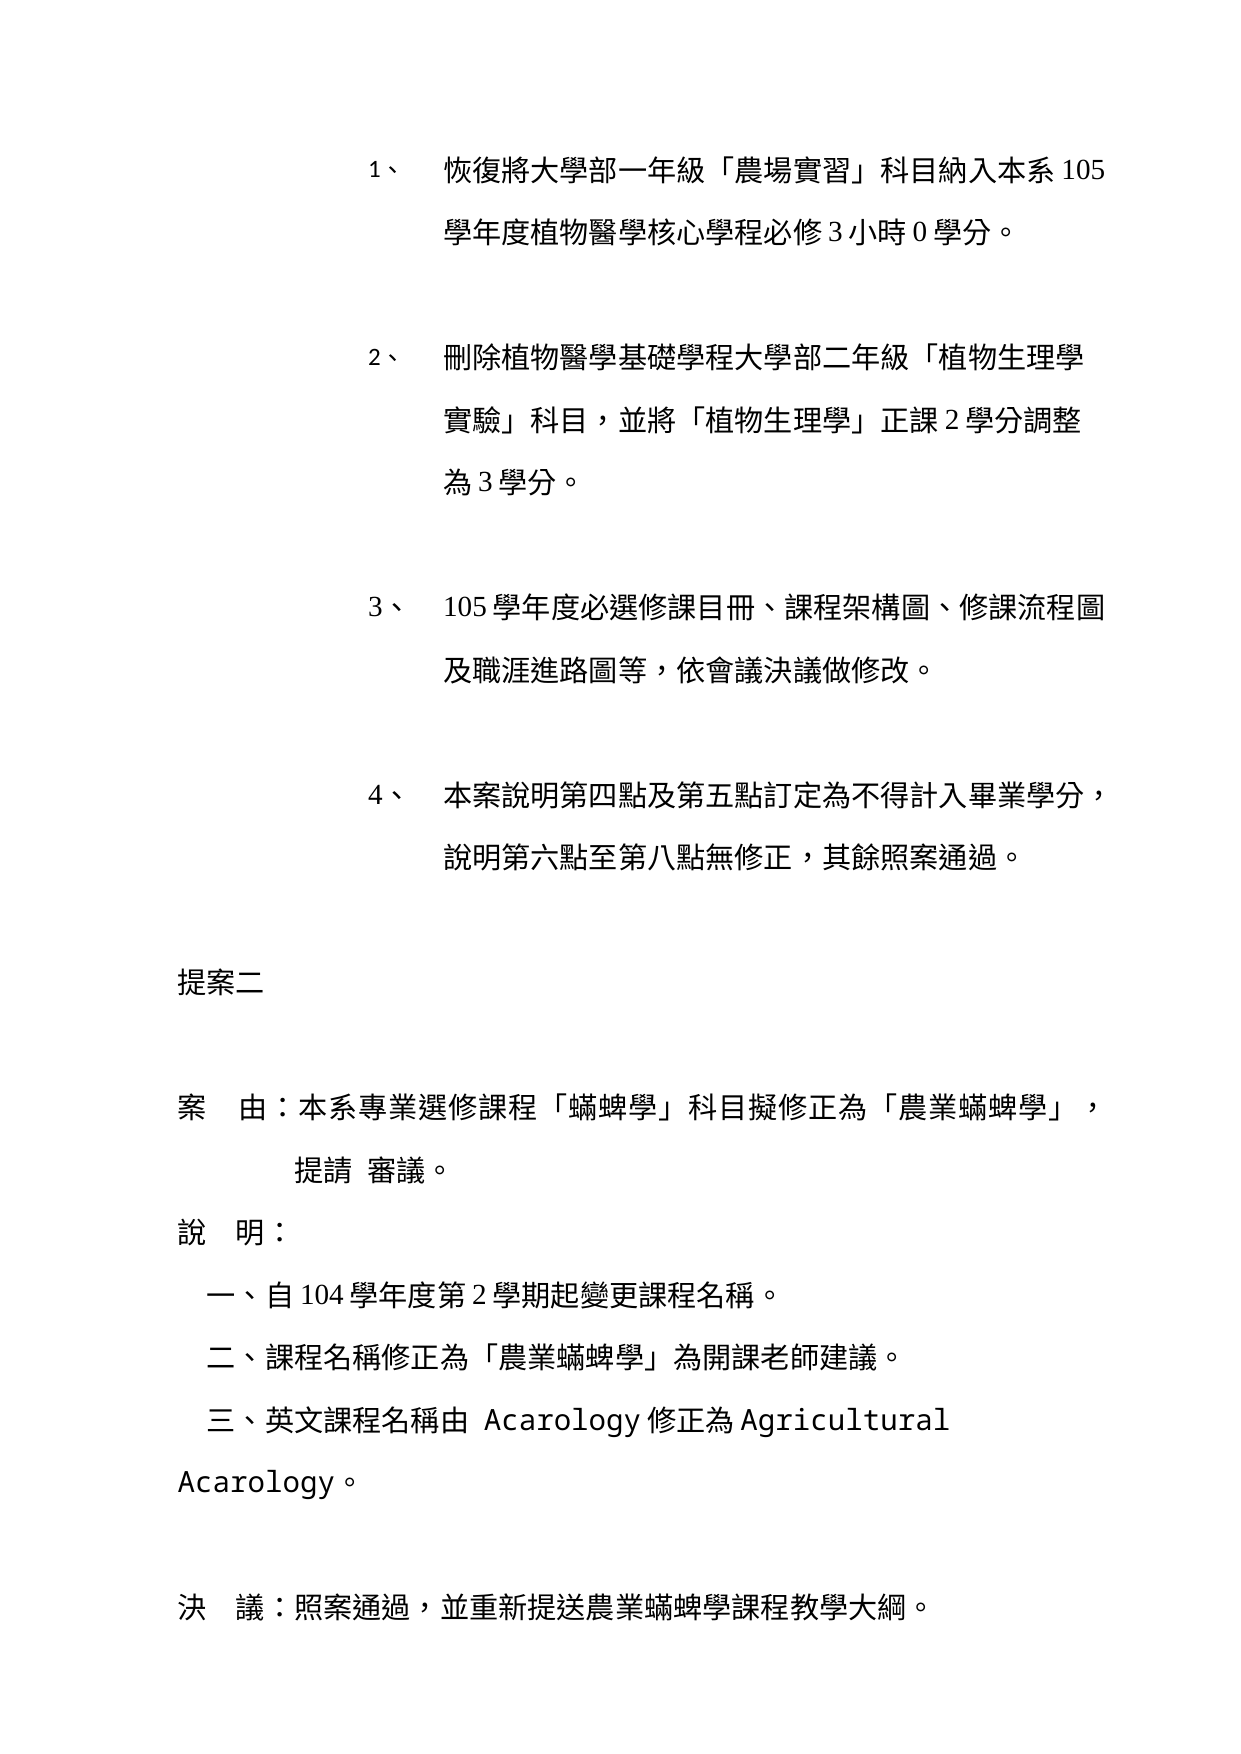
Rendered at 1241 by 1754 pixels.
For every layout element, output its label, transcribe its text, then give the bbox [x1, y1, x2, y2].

list 刪除植物醫學基礎學程大學部二年級「植物生理學實驗」科目，並將「植物生理學」正課2學分調整為3學分。 [368, 314, 1107, 502]
text 說 明： [177, 1189, 1107, 1252]
text 提案二 [177, 939, 1107, 1002]
list 105學年度必選修課目冊、課程架構圖、修課流程圖及職涯進路圖等，依會議決議做修改。 [368, 564, 1107, 689]
list 恢復將大學部一年級「農場實習」科目納入本系105學年度植物醫學核心學程必修3小時0學分。 [368, 127, 1107, 252]
text 一、自104學年度第2學期起變更課程名稱。 [177, 1252, 1107, 1314]
text 決 議：照案通過，並重新提送農業蟎蜱學課程教學大綱。 [177, 1564, 1107, 1627]
text 二、課程名稱修正為「農業蟎蜱學」為開課老師建議。 [177, 1314, 1107, 1377]
list 本案說明第四點及第五點訂定為不得計入畢業學分，說明第六點至第八點無修正，其餘照案通過。 [368, 752, 1107, 877]
text 案 由：本系專業選修課程「蟎蜱學」科目擬修正為「農業蟎蜱學」，提請 審議。 [177, 1064, 1107, 1189]
text 三、英文課程名稱由 Acarology修正為Agricultural Acarology。 [177, 1377, 1107, 1502]
